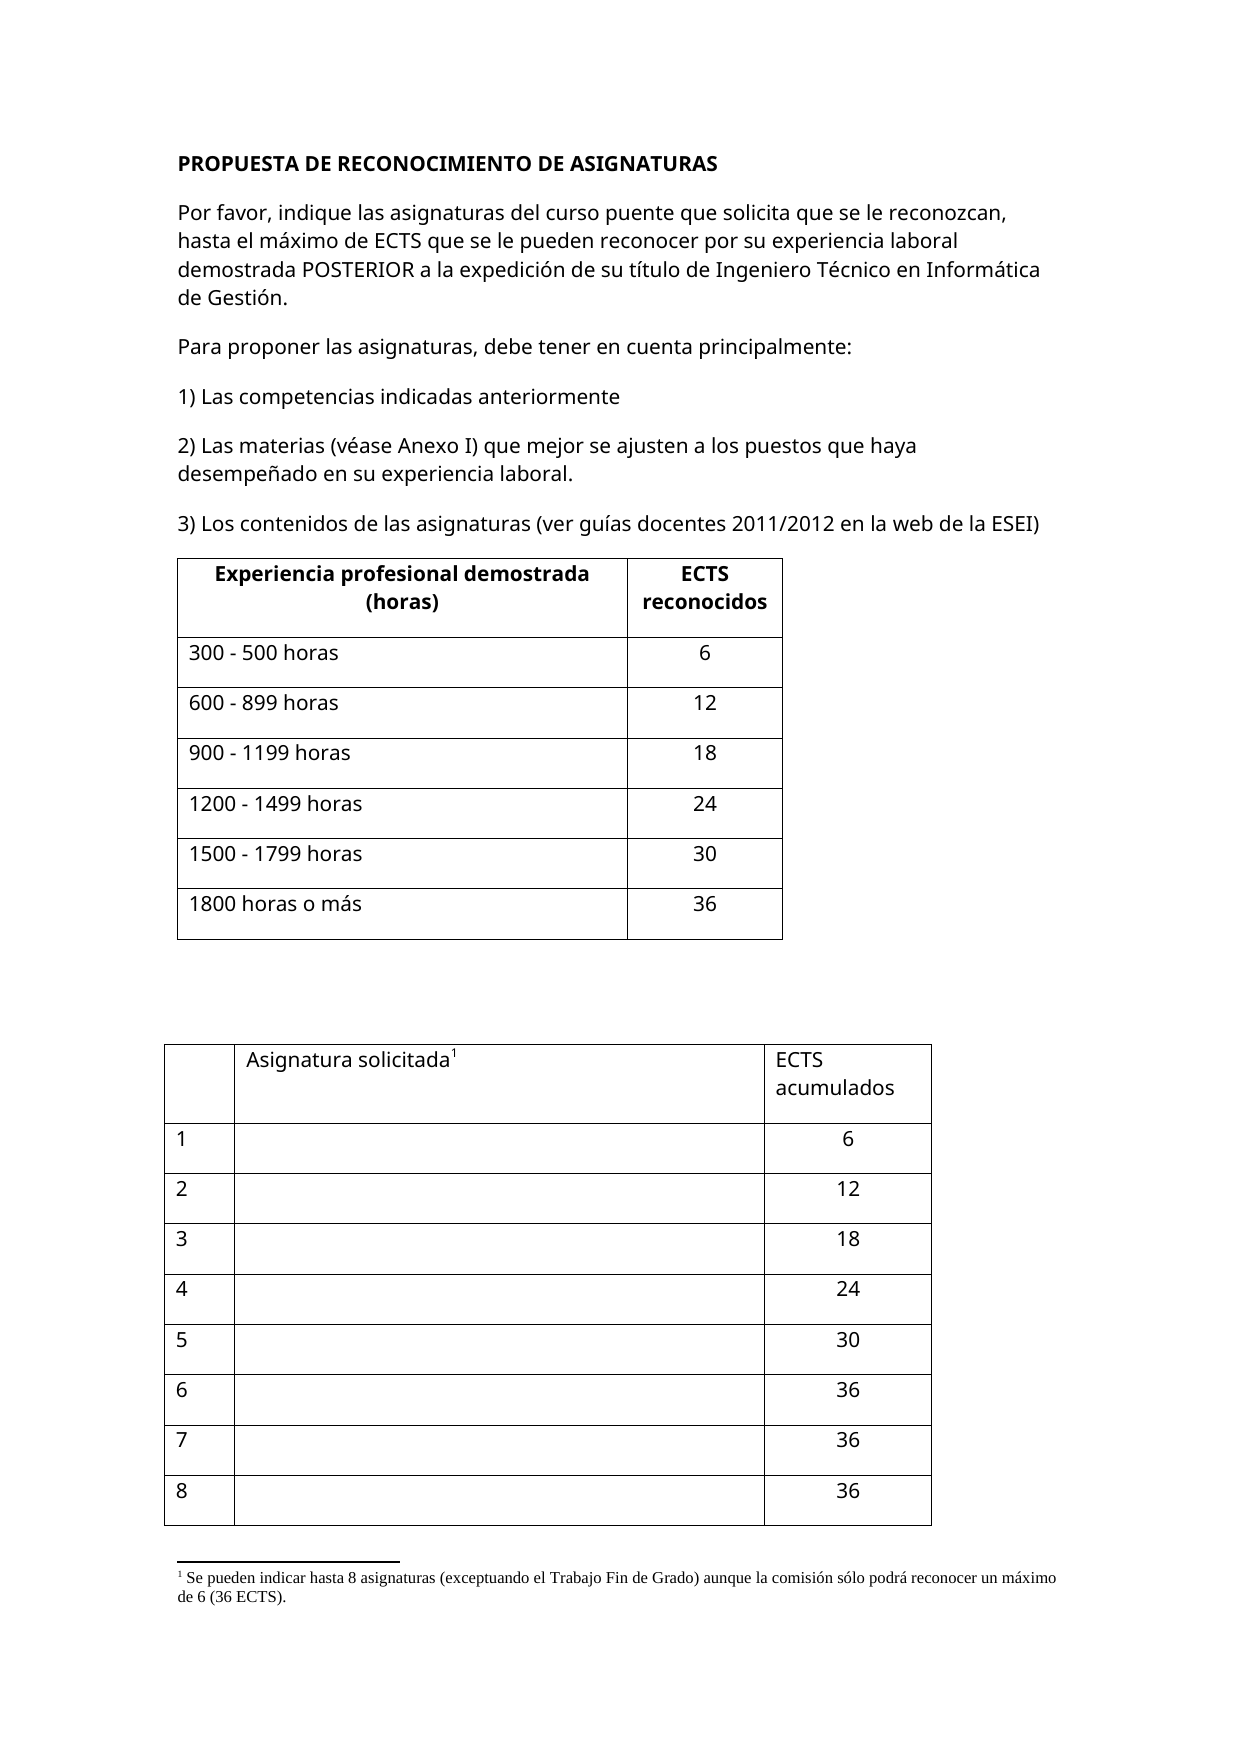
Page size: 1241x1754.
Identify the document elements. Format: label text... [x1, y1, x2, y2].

table_cell [235, 1375, 764, 1424]
table_cell [235, 1224, 764, 1273]
table_header ECTS acumulados [765, 1045, 931, 1123]
table_cell 8 [165, 1476, 234, 1525]
table_cell 12 [628, 688, 782, 737]
text Para proponer las asignaturas, debe tener en cuenta principalmente: [177, 332, 1063, 361]
table_cell 1800 horas o más [178, 889, 627, 939]
table_cell 30 [765, 1325, 931, 1374]
table_cell [235, 1124, 764, 1173]
table_cell 1 [165, 1124, 234, 1173]
table_cell 6 [628, 638, 782, 687]
table_cell 36 [765, 1476, 931, 1525]
table_cell 18 [628, 739, 782, 788]
table_cell 1500 - 1799 horas [178, 839, 627, 888]
table_cell 600 - 899 horas [178, 688, 627, 737]
table_header Asignatura solicitada [235, 1045, 764, 1123]
text Por favor, indique las asignaturas del curso puente que solicita que se le reconozcan, hasta el máximo de ECTS que se le pueden reconocer por su experiencia laboral demostrada POSTERIOR a la expedición de su título de Ingeniero Técnico en Informática de Gestión. [177, 198, 1063, 312]
table_header [165, 1045, 234, 1123]
table_cell [235, 1476, 764, 1525]
table_cell 3 [165, 1224, 234, 1273]
table_header ECTS reconocidos [628, 559, 782, 637]
table_cell 30 [628, 839, 782, 888]
text PROPUESTA DE RECONOCIMIENTO DE ASIGNATURAS [177, 149, 1063, 177]
table_cell 7 [165, 1426, 234, 1475]
table_cell 18 [765, 1224, 931, 1273]
table_cell 12 [765, 1174, 931, 1223]
table_cell 2 [165, 1174, 234, 1223]
table_cell 36 [765, 1426, 931, 1475]
table_cell [235, 1174, 764, 1223]
table_cell 24 [765, 1275, 931, 1324]
table_header Experiencia profesional demostrada (horas) [178, 559, 627, 637]
table_cell 4 [165, 1275, 234, 1324]
table_cell 6 [765, 1124, 931, 1173]
table_cell 900 - 1199 horas [178, 739, 627, 788]
table_cell 1200 - 1499 horas [178, 789, 627, 838]
table_cell 300 - 500 horas [178, 638, 627, 687]
text 2) Las materias (véase Anexo I) que mejor se ajusten a los puestos que haya desempeñado en su experiencia laboral. [177, 431, 1063, 488]
text 3) Los contenidos de las asignaturas (ver guías docentes 2011/2012 en la web de la ESEI) [177, 509, 1063, 537]
table_cell 6 [165, 1375, 234, 1424]
table_cell [235, 1275, 764, 1324]
table_cell 36 [628, 889, 782, 939]
table_cell [235, 1426, 764, 1475]
table_cell 5 [165, 1325, 234, 1374]
text 1) Las competencias indicadas anteriormente [177, 382, 1063, 410]
table_cell 24 [628, 789, 782, 838]
table_cell 36 [765, 1375, 931, 1424]
table_cell [235, 1325, 764, 1374]
